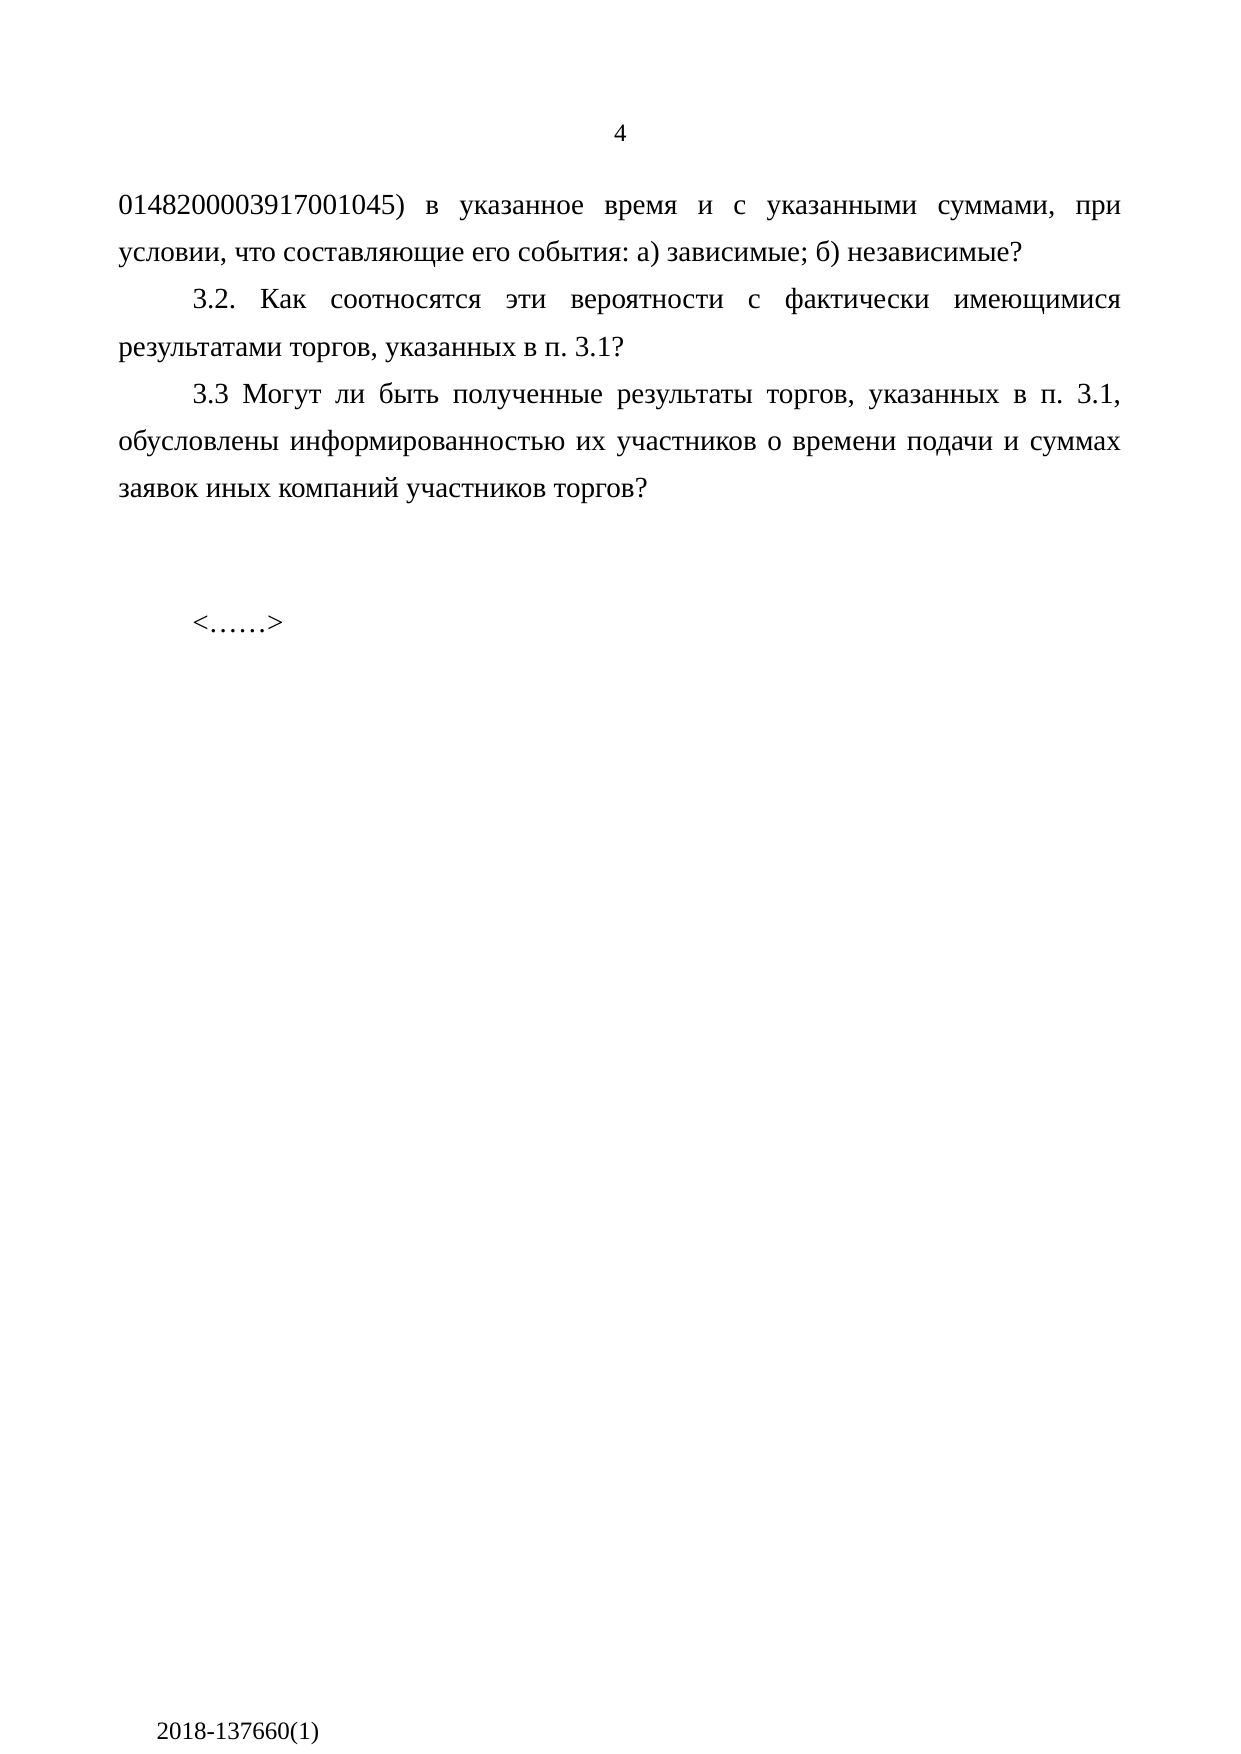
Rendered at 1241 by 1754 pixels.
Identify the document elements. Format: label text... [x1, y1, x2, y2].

text <……> [118, 605, 1122, 638]
list 0148200003917001045) в указанное время и с указанными суммами, при условии, что составляющие его события: а) зависимые; б) независимые? [118, 176, 1122, 271]
list 3.2. Как соотносятся эти вероятности с фактически имеющимися результатами торгов, указанных в п. 3.1? [118, 271, 1122, 366]
list 3.3 Могут ли быть полученные результаты торгов, указанных в п. 3.1, обусловлены информированностью их участников о времени подачи и суммах заявок иных компаний участников торгов? [118, 366, 1122, 507]
